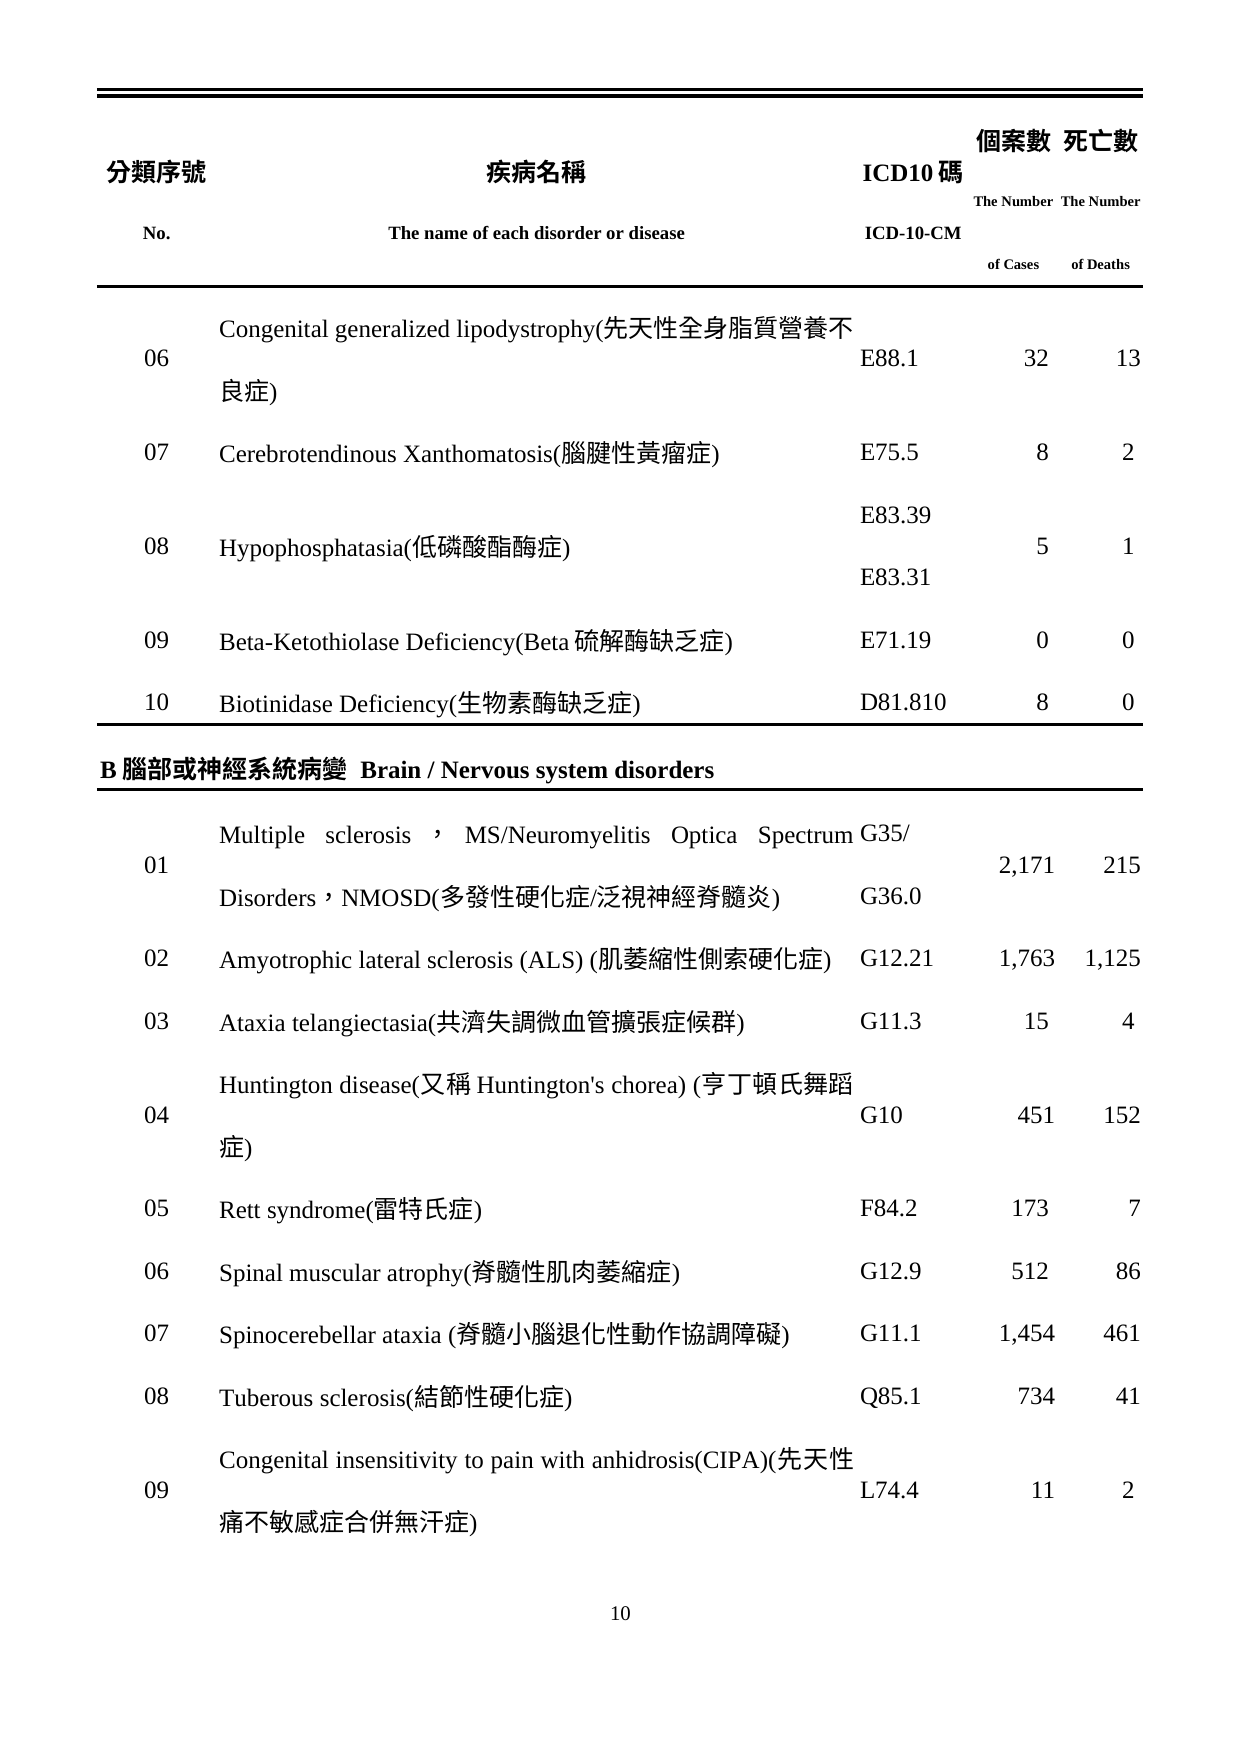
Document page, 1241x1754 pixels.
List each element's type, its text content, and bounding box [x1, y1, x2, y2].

table_cell 8 [969, 660, 1057, 722]
table_cell 1,763 [969, 916, 1057, 979]
table_cell 86 [1058, 1229, 1143, 1291]
table_cell 173 [969, 1166, 1057, 1229]
table_cell G11.3 [857, 979, 969, 1041]
table_cell 8 [969, 410, 1057, 472]
table_header 疾病名稱 The name of each disorder or disease [216, 98, 857, 285]
table_cell 0 [1058, 598, 1143, 660]
table_cell B 腦部或神經系統病變 Brain / Nervous system disorders [97, 726, 1143, 788]
table_cell 03 [97, 979, 216, 1041]
table_cell G10 [857, 1041, 969, 1166]
table_cell 07 [97, 410, 216, 472]
table_cell Amyotrophic lateral sclerosis (ALS) (肌萎縮性側索硬化症) [216, 916, 857, 979]
table_cell Biotinidase Deficiency(生物素酶缺乏症) [216, 660, 857, 722]
table_cell G11.1 [857, 1291, 969, 1354]
table_cell 1,125 [1058, 916, 1143, 979]
table_cell Ataxia telangiectasia(共濟失調微血管擴張症候群) [216, 979, 857, 1041]
table_cell 08 [97, 473, 216, 597]
table_cell 451 [969, 1041, 1057, 1166]
table_cell E83.39 E83.31 [857, 473, 969, 597]
table_cell L74.4 [857, 1416, 969, 1541]
table_cell 06 [97, 288, 216, 410]
table_cell E88.1 [857, 288, 969, 410]
table_cell 512 [969, 1229, 1057, 1291]
table_cell Beta-Ketothiolase Deficiency(Beta硫解酶缺乏症) [216, 598, 857, 660]
table_cell 09 [97, 1416, 216, 1541]
table_cell 0 [969, 598, 1057, 660]
table_cell 2 [1058, 1416, 1143, 1541]
table_cell 1,454 [969, 1291, 1057, 1354]
table_cell 734 [969, 1354, 1057, 1416]
table_cell 02 [97, 916, 216, 979]
table_cell 01 [97, 791, 216, 916]
table_cell G12.9 [857, 1229, 969, 1291]
table_cell 05 [97, 1166, 216, 1229]
table_cell Huntington disease(又稱Huntington's chorea) (亨丁頓氏舞蹈症) [216, 1041, 857, 1166]
table_cell 7 [1058, 1166, 1143, 1229]
table_cell Congenital insensitivity to pain with anhidrosis(CIPA)(先天性痛不敏感症合併無汗症) [216, 1416, 857, 1541]
table_header 個案數 The Number of Cases [969, 98, 1057, 285]
table_cell Cerebrotendinous Xanthomatosis(腦腱性黃瘤症) [216, 410, 857, 472]
table_cell Tuberous sclerosis(結節性硬化症) [216, 1354, 857, 1416]
table_cell 2 [1058, 410, 1143, 472]
table_cell 41 [1058, 1354, 1143, 1416]
table_cell 06 [97, 1229, 216, 1291]
table_cell E75.5 [857, 410, 969, 472]
table_cell 1 [1058, 473, 1143, 597]
table_cell 0 [1058, 660, 1143, 722]
table_cell E71.19 [857, 598, 969, 660]
table_cell 32 [969, 288, 1057, 410]
table_cell 15 [969, 979, 1057, 1041]
table_cell 4 [1058, 979, 1143, 1041]
table_cell Spinocerebellar ataxia (脊髓小腦退化性動作協調障礙) [216, 1291, 857, 1354]
table_header 分類序號 No. [97, 98, 216, 285]
table_cell Hypophosphatasia(低磷酸酯酶症) [216, 473, 857, 597]
table_cell G35/ G36.0 [857, 791, 969, 916]
table_header 死亡數 The Number of Deaths [1058, 98, 1143, 285]
table_cell G12.21 [857, 916, 969, 979]
table_cell Q85.1 [857, 1354, 969, 1416]
table_cell 11 [969, 1416, 1057, 1541]
table_cell Congenital generalized lipodystrophy(先天性全身脂質營養不良症) [216, 288, 857, 410]
table_cell 13 [1058, 288, 1143, 410]
table_cell 215 [1058, 791, 1143, 916]
table_cell 461 [1058, 1291, 1143, 1354]
table_cell 07 [97, 1291, 216, 1354]
table_cell 10 [97, 660, 216, 722]
table_cell D81.810 [857, 660, 969, 722]
table_cell 152 [1058, 1041, 1143, 1166]
table_cell Rett syndrome(雷特氏症) [216, 1166, 857, 1229]
table_cell 09 [97, 598, 216, 660]
table_cell 04 [97, 1041, 216, 1166]
table_cell F84.2 [857, 1166, 969, 1229]
table_cell 2,171 [969, 791, 1057, 916]
table_header ICD10碼 ICD-10-CM [857, 98, 969, 285]
table_cell 5 [969, 473, 1057, 597]
table_cell 08 [97, 1354, 216, 1416]
table_cell Spinal muscular atrophy(脊髓性肌肉萎縮症) [216, 1229, 857, 1291]
table_cell Multiple sclerosis，MS/Neuromyelitis Optica Spectrum Disorders，NMOSD(多發性硬化症/泛視神經脊髓炎) [216, 791, 857, 916]
